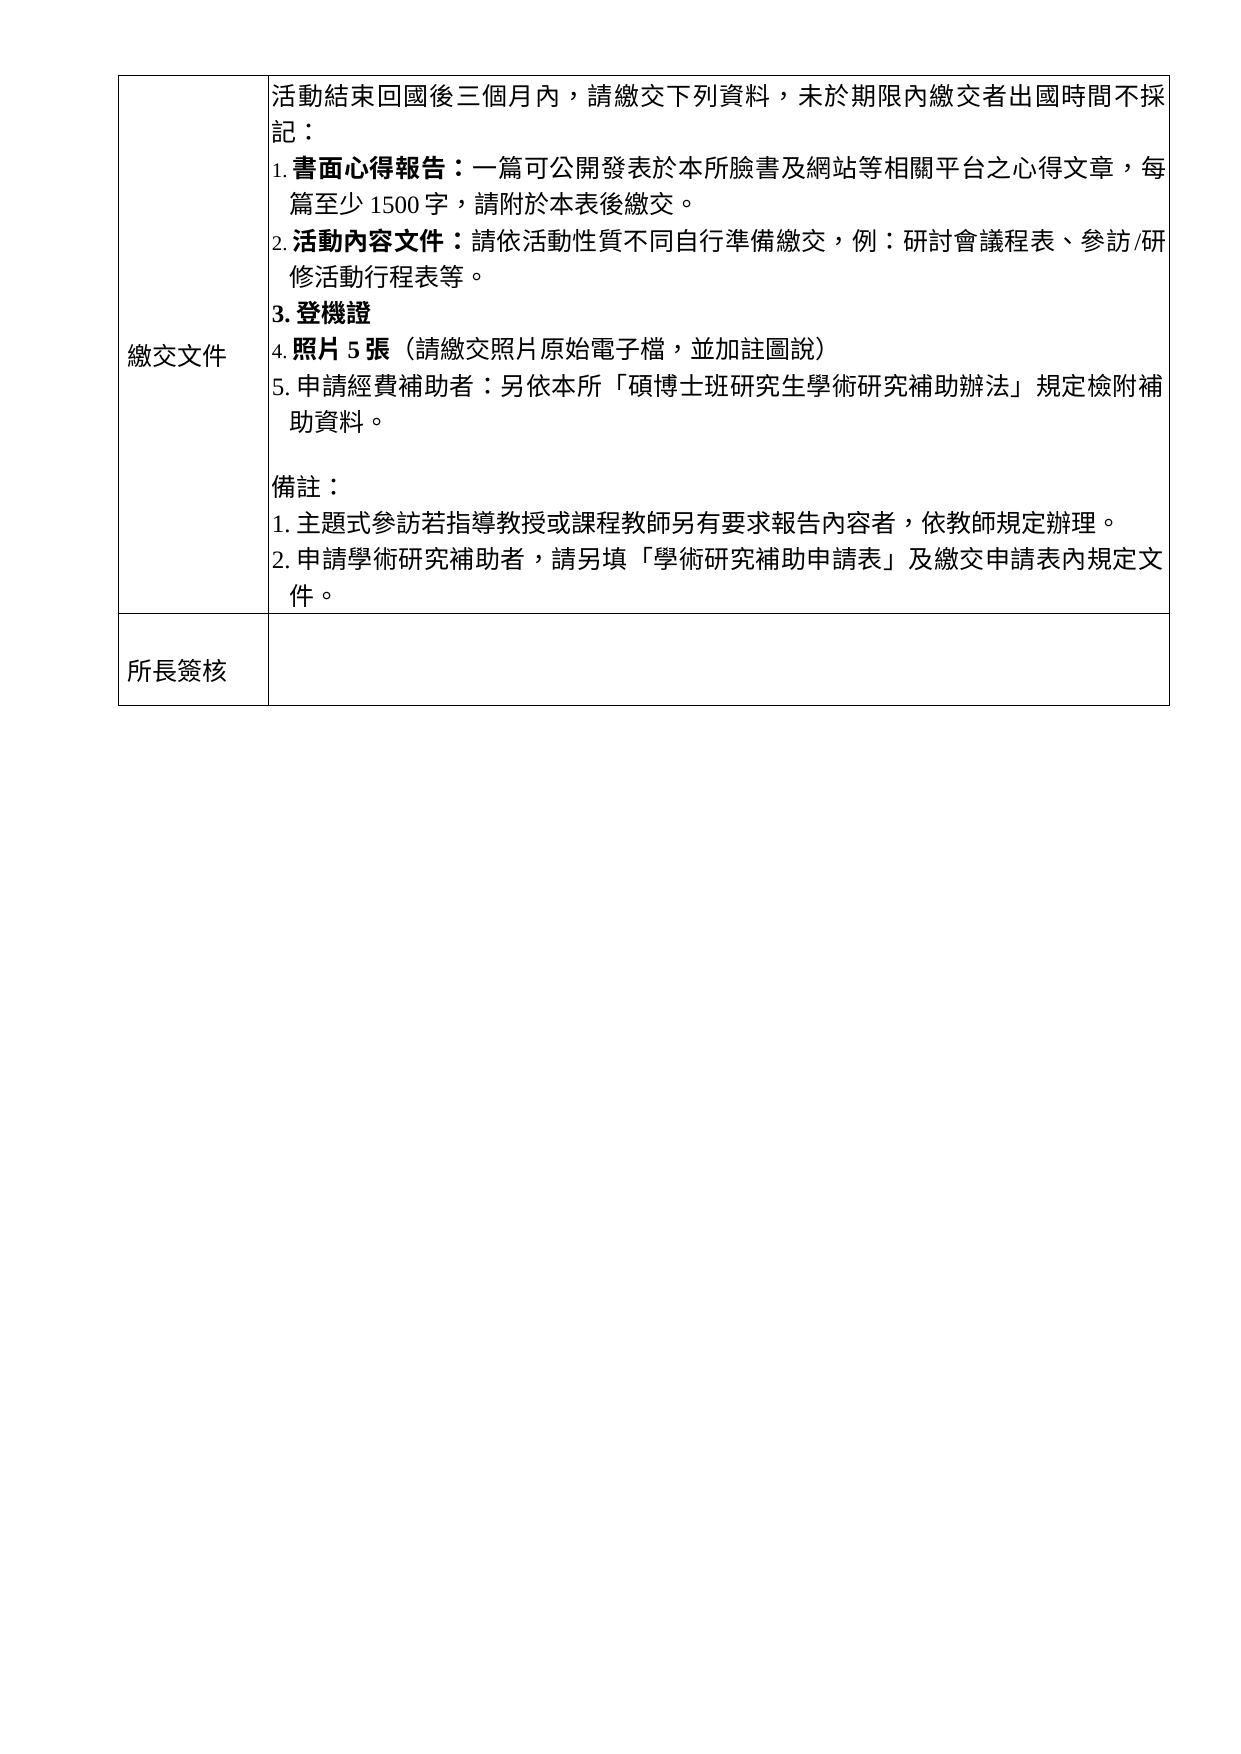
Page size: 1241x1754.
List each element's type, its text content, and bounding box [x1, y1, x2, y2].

table_cell 活動結束回國後三個月內，請繳交下列資料，未於期限內繳交者出國時間不採記： 書面心得報告：一篇可公開發表於本所臉書及網站等相關平台之心得文章，每篇至少1500字，請附於本表後繳交。 活動內容文件：請依活動性質不同自行準備繳交，例：研討會議程表、參訪/研修活動行程表等。 登機證 照片5張（請繳交照片原始電子檔，並加註圖說） 申請經費補助者：另依本所「碩博士班研究生學術研究補助辦法」規定檢附補助資料。 備註： 主題式參訪若指導教授或課程教師另有要求報告內容者，依教師規定辦理。 申請學術研究補助者，請另填「學術研究補助申請表」及繳交申請表內規定文件。 [269, 76, 1169, 612]
table_cell 所長簽核 [119, 614, 268, 705]
table_cell 繳交文件 [119, 76, 268, 612]
table_cell [269, 614, 1169, 705]
